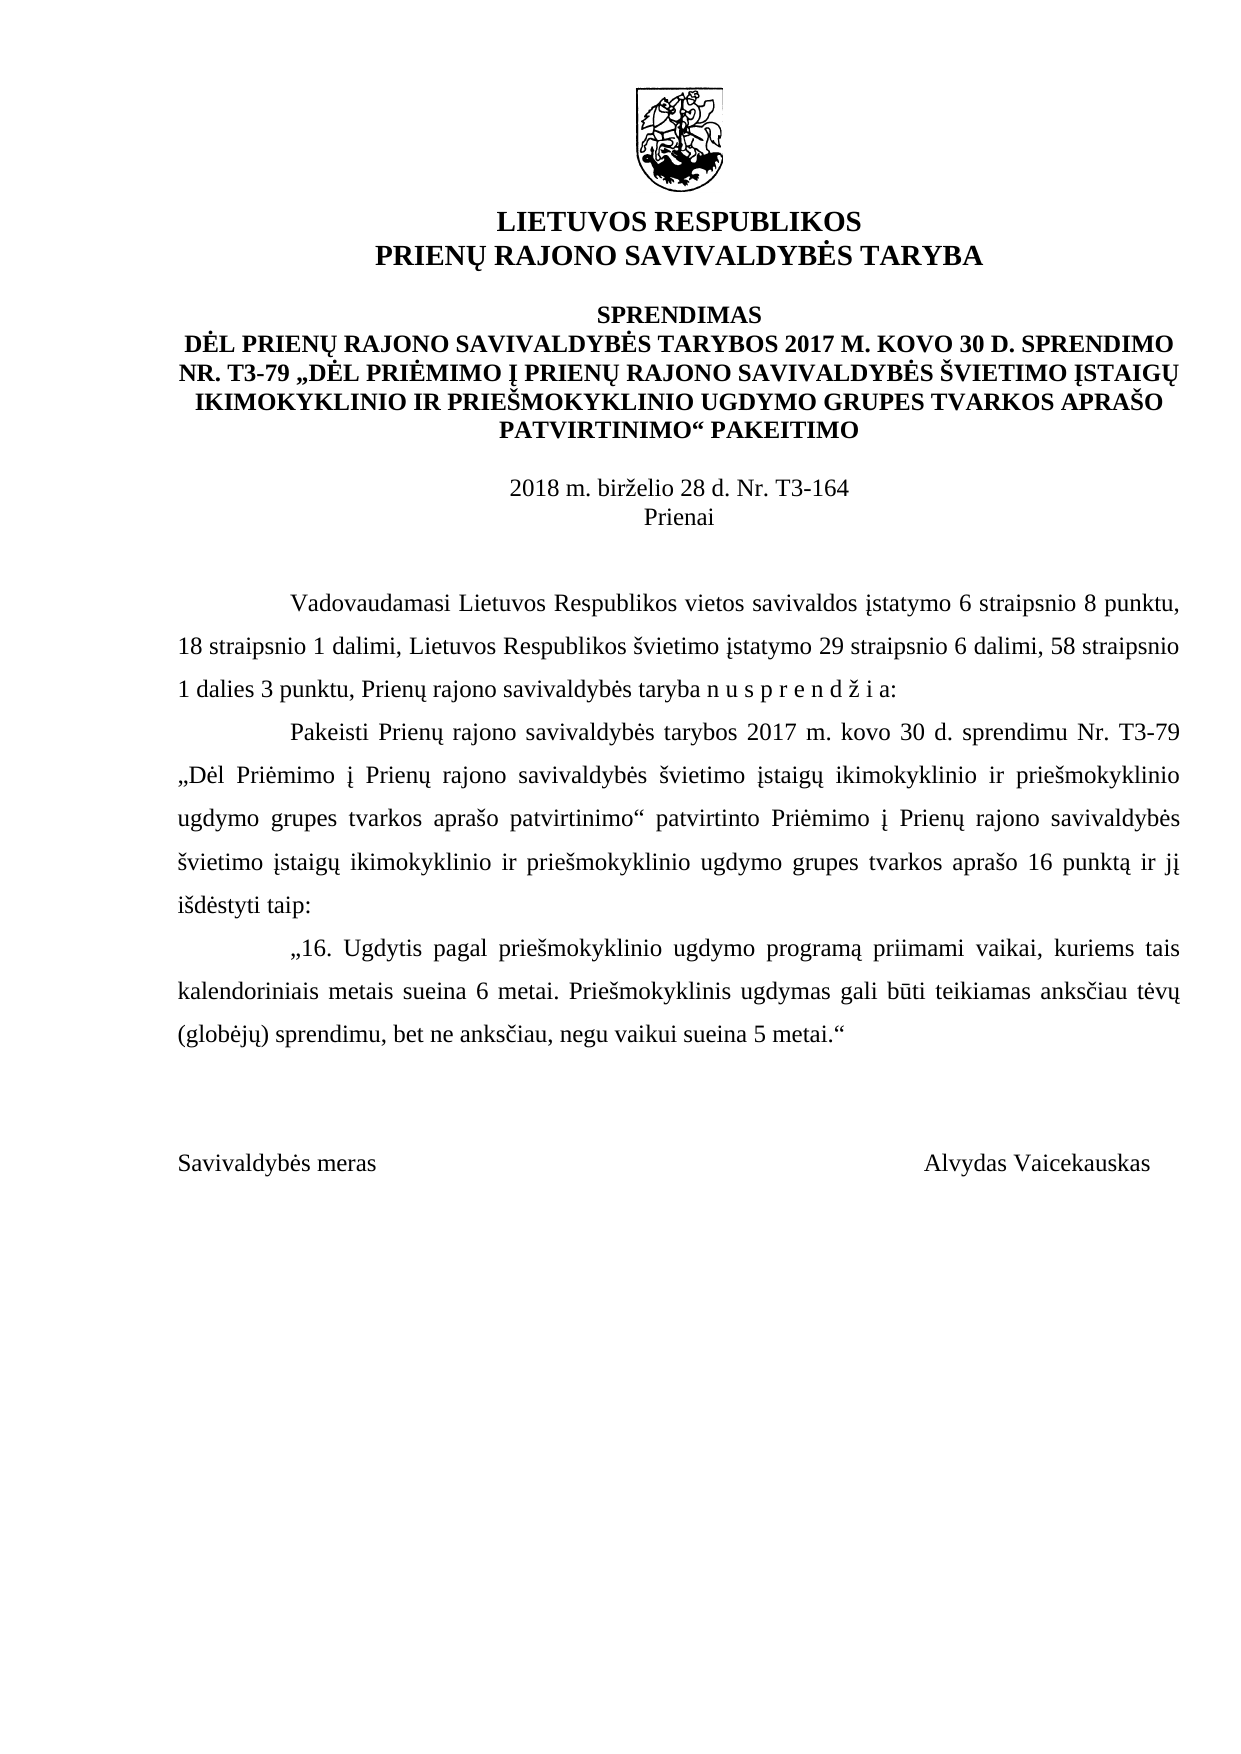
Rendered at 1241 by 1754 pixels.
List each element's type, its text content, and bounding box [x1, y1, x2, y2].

text 2018 m. birželio 28 d. Nr. T3-164 [177, 473, 1181, 502]
text Vadovaudamasi Lietuvos Respublikos vietos savivaldos įstatymo 6 straipsnio 8 punktu, 18 straipsnio 1 dalimi, Lietuvos Respublikos švietimo įstatymo 29 straipsnio 6 dalimi, 58 straipsnio 1 dalies 3 punktu, Prienų rajono savivaldybės taryba n u s p r e n d ž i a: [177, 588, 1181, 703]
text SPRENDIMAS [177, 300, 1181, 329]
text LIETUVOS RESPUBLIKOS [177, 204, 1181, 238]
text Savivaldybės meras Alvydas Vaicekauskas [177, 1148, 1181, 1177]
text DĖL PRIENŲ RAJONO SAVIVALDYBĖS TARYBOS 2017 M. KOVO 30 D. SPRENDIMO NR. T3-79 „DĖL PRIĖMIMO Į PRIENŲ RAJONO SAVIVALDYBĖS ŠVIETIMO ĮSTAIGŲ IKIMOKYKLINIO IR PRIEŠMOKYKLINIO UGDYMO GRUPES TVARKOS APRAŠO PATVIRTINIMO“ PAKEITIMO [177, 329, 1181, 444]
text Prienai [177, 502, 1181, 530]
text Pakeisti Prienų rajono savivaldybės tarybos 2017 m. kovo 30 d. sprendimu Nr. T3-79 „Dėl Priėmimo į Prienų rajono savivaldybės švietimo įstaigų ikimokyklinio ir priešmokyklinio ugdymo grupes tvarkos aprašo patvirtinimo“ patvirtinto Priėmimo į Prienų rajono savivaldybės švietimo įstaigų ikimokyklinio ir priešmokyklinio ugdymo grupes tvarkos aprašo 16 punktą ir jį išdėstyti taip: [177, 717, 1181, 918]
text „16. Ugdytis pagal priešmokyklinio ugdymo programą priimami vaikai, kuriems tais kalendoriniais metais sueina 6 metai. Priešmokyklinis ugdymas gali būti teikiamas anksčiau tėvų (globėjų) sprendimu, bet ne anksčiau, negu vaikui sueina 5 metai.“ [177, 933, 1181, 1048]
text PRIENŲ RAJONO SAVIVALDYBĖS TARYBA [177, 238, 1181, 272]
